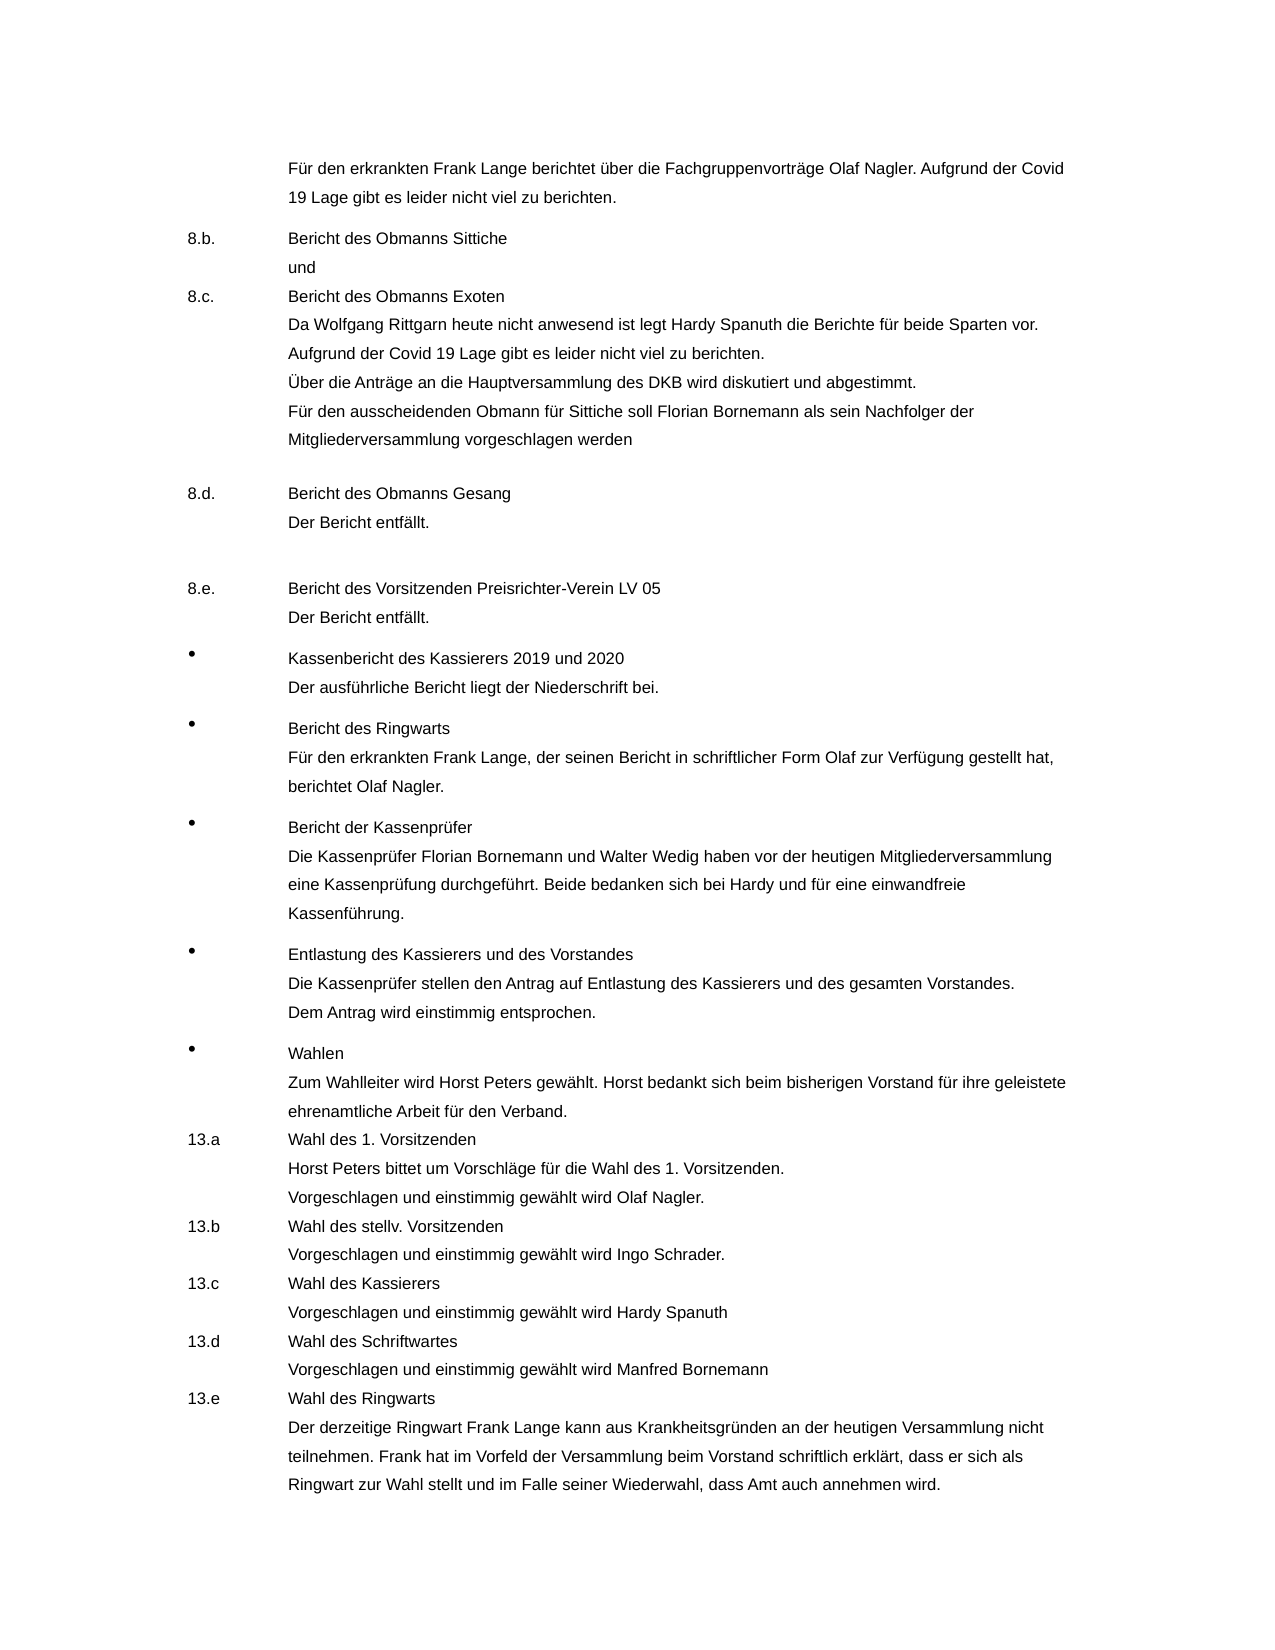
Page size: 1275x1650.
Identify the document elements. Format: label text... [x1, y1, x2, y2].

text 13.a Wahl des 1. Vorsitzenden Horst Peters bittet um Vorschläge für die Wahl des 1. Vorsitzenden. Vorgeschlagen und einstimmig gewählt wird Olaf Nagler. [187, 1121, 1087, 1207]
text 13.d Wahl des Schriftwartes Vorgeschlagen und einstimmig gewählt wird Manfred Bornemann [187, 1322, 1087, 1380]
list Bericht des Ringwarts Für den erkrankten Frank Lange, der seinen Bericht in schriftlicher Form Olaf zur Verfügung gestellt hat, berichtet Olaf Nagler. [187, 710, 1087, 796]
text 8.e. Bericht des Vorsitzenden Preisrichter-Verein LV 05 Der Bericht entfällt. [187, 570, 1087, 627]
text 13.b Wahl des stellv. Vorsitzenden Vorgeschlagen und einstimmig gewählt wird Ingo Schrader. [187, 1207, 1087, 1265]
text 8.b. Bericht des Obmanns Sittiche und [187, 220, 1087, 277]
text 13.c Wahl des Kassierers Vorgeschlagen und einstimmig gewählt wird Hardy Spanuth [187, 1265, 1087, 1322]
text 13.e Wahl des Ringwarts Der derzeitige Ringwart Frank Lange kann aus Krankheitsgründen an der heutigen Versammlung nicht teilnehmen. Frank hat im Vorfeld der Versammlung beim Vorstand schriftlich erklärt, dass er sich als Ringwart zur Wahl stellt und im Falle seiner Wiederwahl, dass Amt auch annehmen wird. [187, 1380, 1087, 1495]
text Für den erkrankten Frank Lange berichtet über die Fachgruppenvorträge Olaf Nagler. Aufgrund der Covid 19 Lage gibt es leider nicht viel zu berichten. [187, 150, 1087, 207]
text 8.d. Bericht des Obmanns Gesang Der Bericht entfällt. [187, 475, 1087, 532]
list Bericht der Kassenprüfer Die Kassenprüfer Florian Bornemann und Walter Wedig haben vor der heutigen Mitgliederversammlung eine Kassenprüfung durchgeführt. Beide bedanken sich bei Hardy und für eine einwandfreie Kassenführung. [187, 809, 1087, 924]
list Entlastung des Kassierers und des Vorstandes Die Kassenprüfer stellen den Antrag auf Entlastung des Kassierers und des gesamten Vorstandes. Dem Antrag wird einstimmig entsprochen. [187, 936, 1087, 1022]
list Kassenbericht des Kassierers 2019 und 2020 Der ausführliche Bericht liegt der Niederschrift bei. [187, 640, 1087, 697]
text 8.c. Bericht des Obmanns Exoten Da Wolfgang Rittgarn heute nicht anwesend ist legt Hardy Spanuth die Berichte für beide Sparten vor. Aufgrund der Covid 19 Lage gibt es leider nicht viel zu berichten. Über die Anträge an die Hauptversammlung des DKB wird diskutiert und abgestimmt. Für den ausscheidenden Obmann für Sittiche soll Florian Bornemann als sein Nachfolger der Mitgliederversammlung vorgeschlagen werden [187, 277, 1087, 450]
list Wahlen Zum Wahlleiter wird Horst Peters gewählt. Horst bedankt sich beim bisherigen Vorstand für ihre geleistete ehrenamtliche Arbeit für den Verband. [187, 1035, 1087, 1121]
